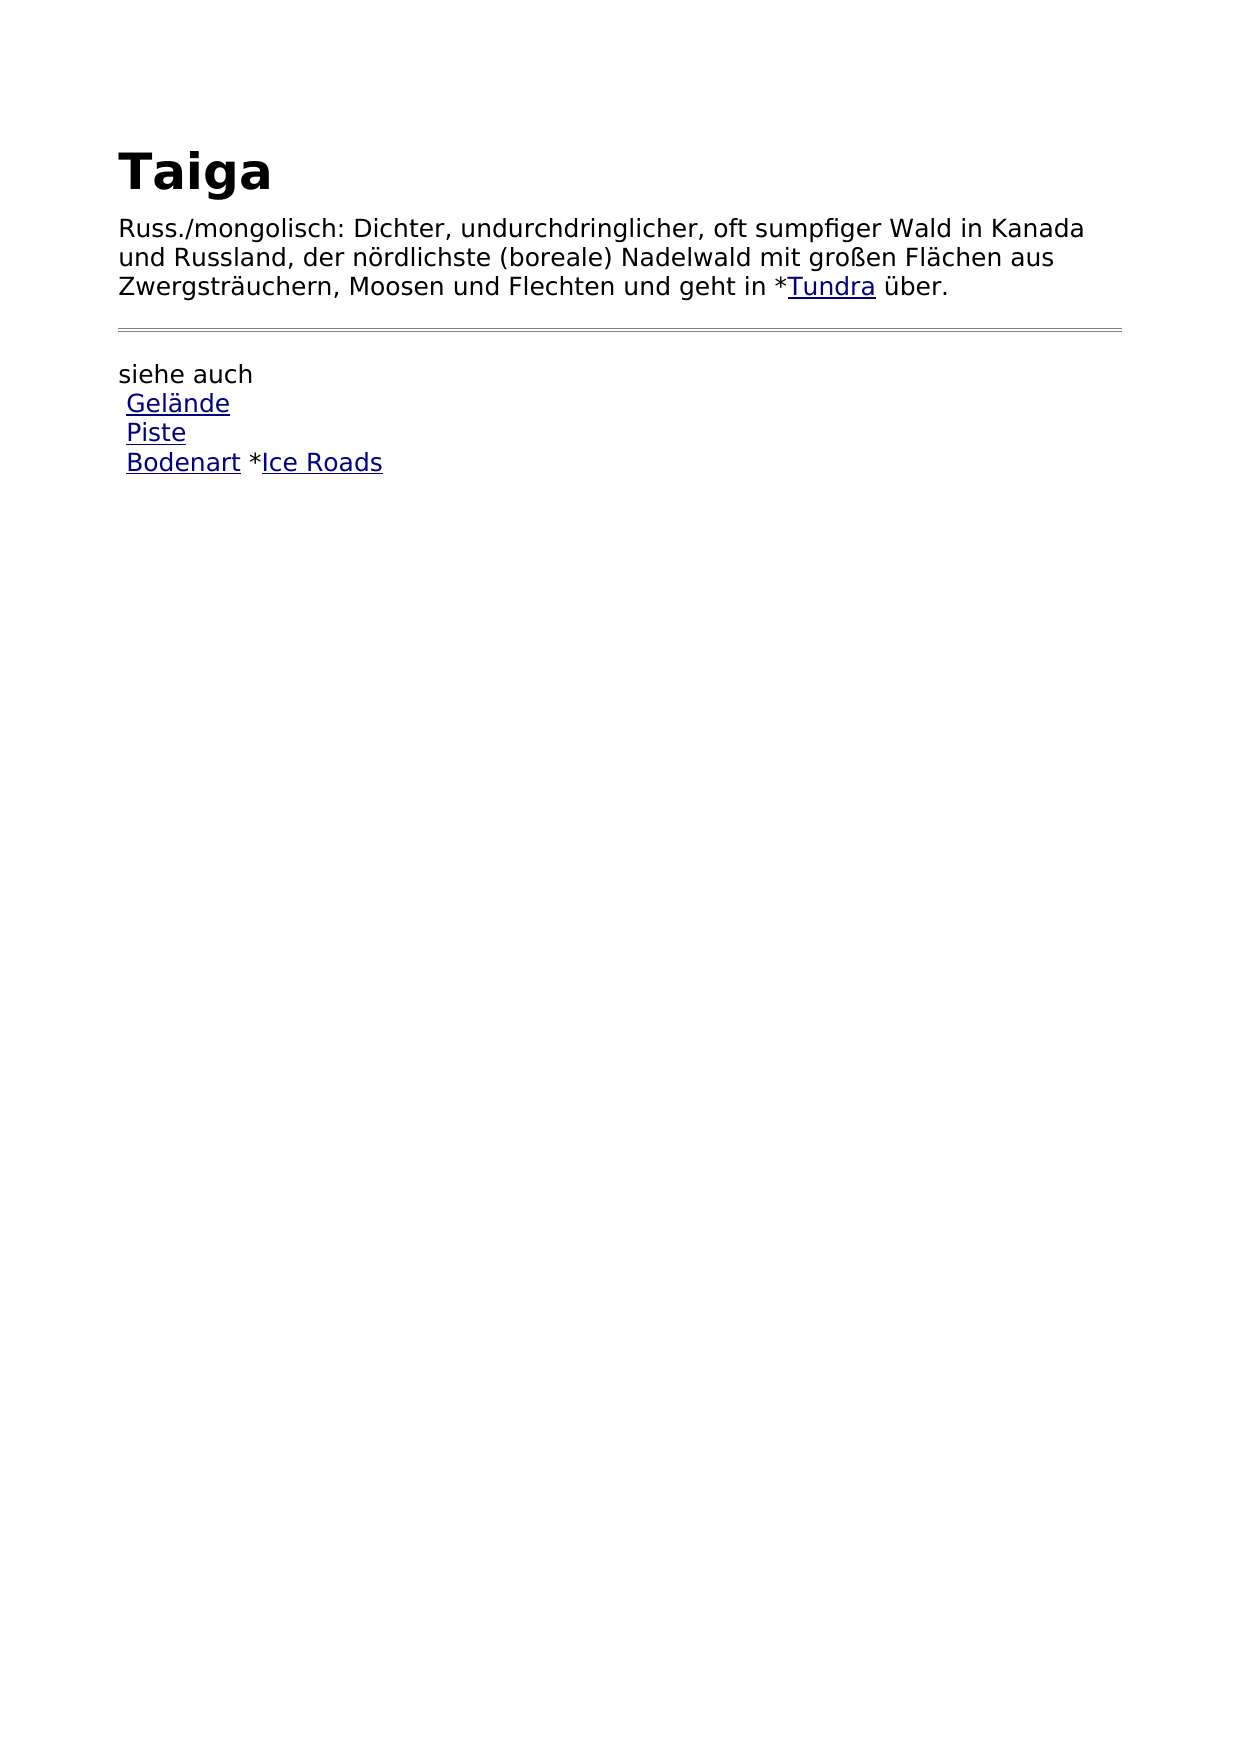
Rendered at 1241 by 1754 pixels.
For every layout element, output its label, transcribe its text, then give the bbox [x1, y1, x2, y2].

subtitle Taiga [118, 143, 1122, 201]
text siehe auch Gelände Piste Bodenart *Ice Roads [118, 360, 1122, 477]
text Russ./mongolisch: Dichter, undurchdringlicher, oft sumpfiger Wald in Kanada und Russland, der nördlichste (boreale) Nadelwald mit großen Flächen aus Zwergsträuchern, Moosen und Flechten und geht in *Tundra über. [118, 214, 1122, 301]
